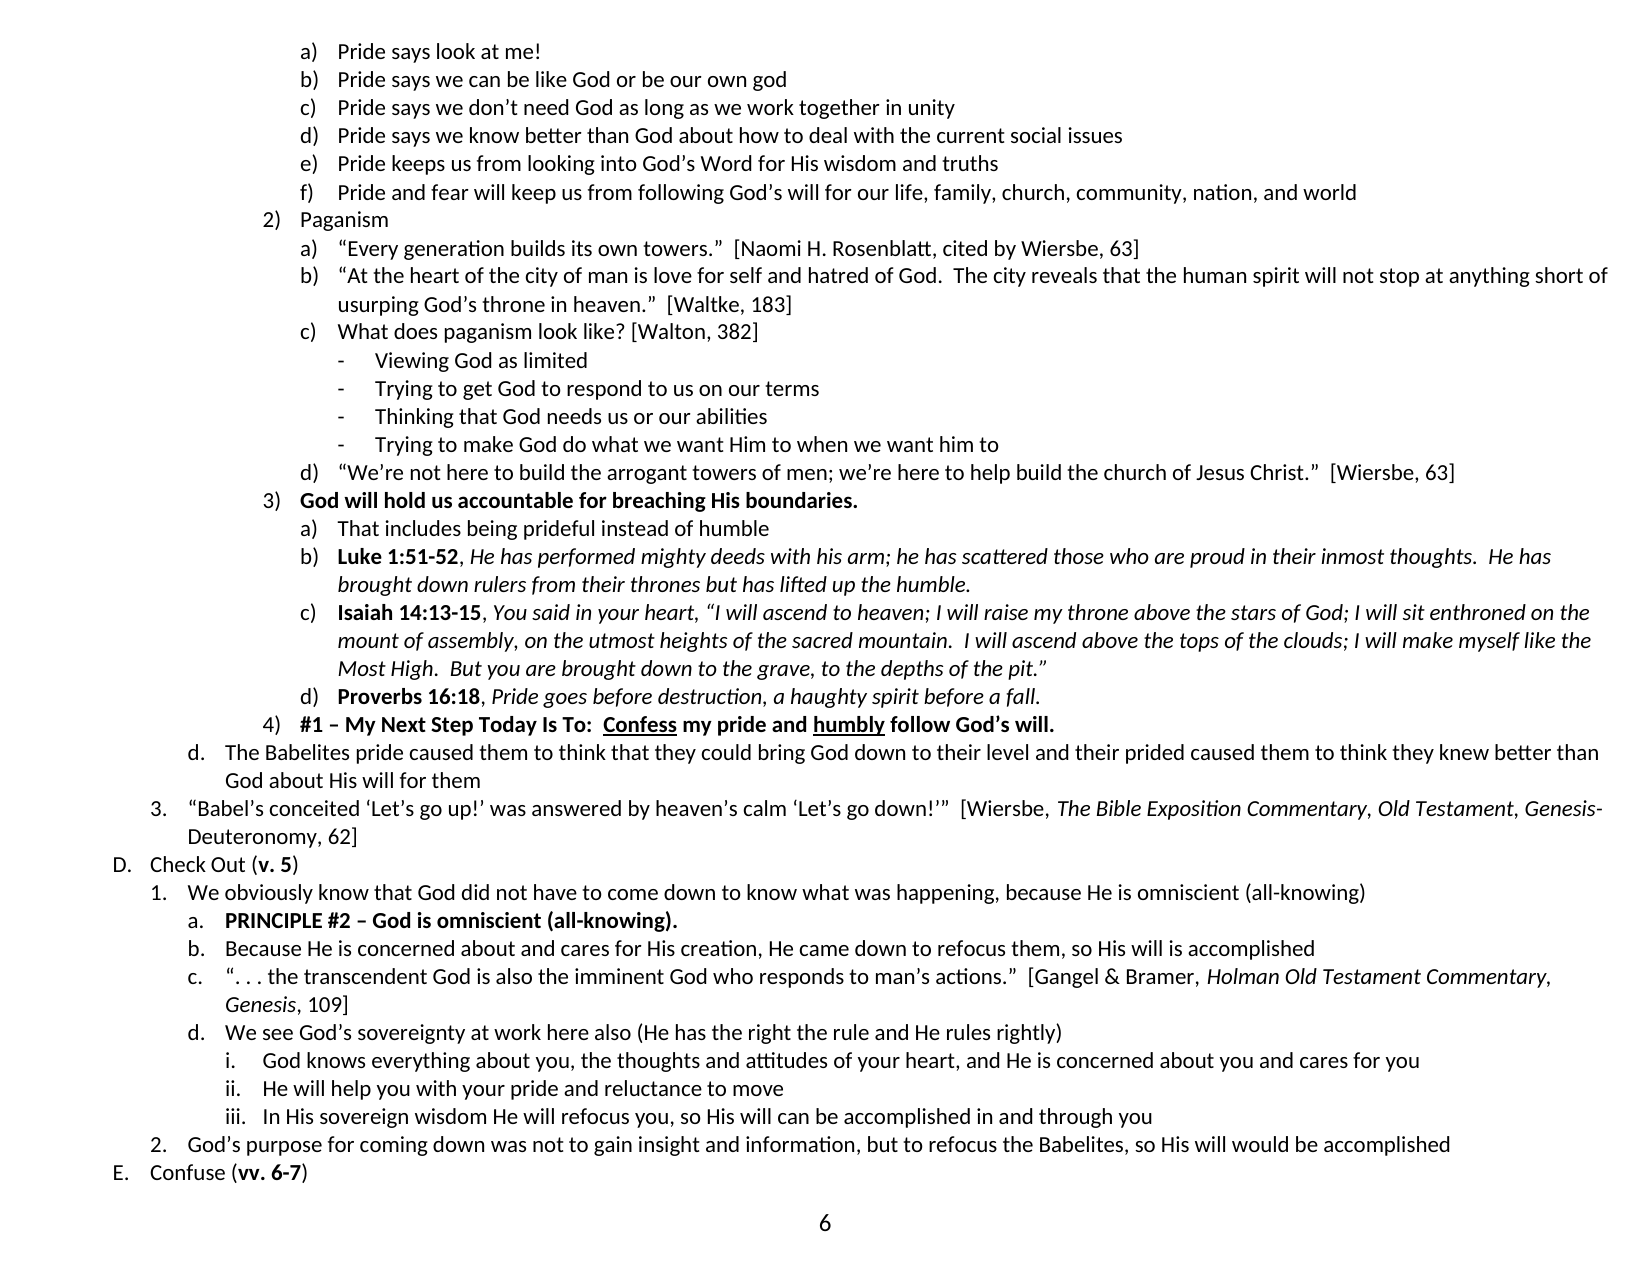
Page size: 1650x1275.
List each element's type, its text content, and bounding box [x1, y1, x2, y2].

list “Babel’s conceited ‘Let’s go up!’ was answered by heaven’s calm ‘Let’s go down!’” [Wiersbe, The Bible Exposition Commentary, Old Testament, Genesis-Deuteronomy, 62] [150, 794, 1612, 850]
list The Babelites pride caused them to think that they could bring God down to their level and their prided caused them to think they knew better than God about His will for them [187, 738, 1612, 794]
list He will help you with your pride and reluctance to move [225, 1074, 1612, 1102]
list Trying to get God to respond to us on our terms [337, 374, 1612, 402]
list What does paganism look like? [Walton, 382] [300, 318, 1612, 346]
list Thinking that God needs us or our abilities [337, 402, 1612, 430]
list God will hold us accountable for breaching His boundaries. [262, 486, 1612, 514]
list Trying to make God do what we want Him to when we want him to [337, 430, 1612, 458]
list God knows everything about you, the thoughts and attitudes of your heart, and He is concerned about you and cares for you [225, 1046, 1612, 1074]
list “Every generation builds its own towers.” [Naomi H. Rosenblatt, cited by Wiersbe, 63] [300, 234, 1612, 262]
list Isaiah 14:13-15, You said in your heart, “I will ascend to heaven; I will raise my throne above the stars of God; I will sit enthroned on the mount of assembly, on the utmost heights of the sacred mountain. I will ascend above the tops of the clouds; I will make myself like the Most High. But you are brought down to the grave, to the depths of the pit.” [300, 598, 1612, 682]
list #1 – My Next Step Today Is To: Confess my pride and humbly follow God’s will. [262, 710, 1612, 738]
list Paganism [262, 206, 1612, 234]
list In His sovereign wisdom He will refocus you, so His will can be accomplished in and through you [225, 1102, 1612, 1130]
list Pride says we can be like God or be our own god [300, 66, 1612, 93]
list “We’re not here to build the arrogant towers of men; we’re here to help build the church of Jesus Christ.” [Wiersbe, 63] [300, 458, 1612, 486]
list Pride says we don’t need God as long as we work together in unity [300, 93, 1612, 122]
list “At the heart of the city of man is love for self and hatred of God. The city reveals that the human spirit will not stop at anything short of usurping God’s throne in heaven.” [Waltke, 183] [300, 262, 1612, 318]
list God’s purpose for coming down was not to gain insight and information, but to refocus the Babelites, so His will would be accomplished [150, 1130, 1612, 1158]
list We obviously know that God did not have to come down to know what was happening, because He is omniscient (all-knowing) [150, 878, 1612, 906]
list Proverbs 16:18, Pride goes before destruction, a haughty spirit before a fall. [300, 682, 1612, 710]
list We see God’s sovereignty at work here also (He has the right the rule and He rules rightly) [187, 1018, 1612, 1046]
list Luke 1:51-52, He has performed mighty deeds with his arm; he has scattered those who are proud in their inmost thoughts. He has brought down rulers from their thrones but has lifted up the humble. [300, 542, 1612, 598]
list Check Out (v. 5) [112, 850, 1612, 878]
list That includes being prideful instead of humble [300, 514, 1612, 542]
list “. . . the transcendent God is also the imminent God who responds to man’s actions.” [Gangel & Bramer, Holman Old Testament Commentary, Genesis, 109] [187, 962, 1612, 1018]
list Viewing God as limited [337, 346, 1612, 374]
list PRINCIPLE #2 – God is omniscient (all-knowing). [187, 906, 1612, 934]
list Confuse (vv. 6-7) [112, 1158, 1612, 1186]
list Pride says look at me! [300, 37, 1612, 66]
list Pride keeps us from looking into God’s Word for His wisdom and truths [300, 149, 1612, 178]
list Because He is concerned about and cares for His creation, He came down to refocus them, so His will is accomplished [187, 934, 1612, 962]
list Pride says we know better than God about how to deal with the current social issues [300, 122, 1612, 149]
list Pride and fear will keep us from following God’s will for our life, family, church, community, nation, and world [300, 178, 1612, 206]
